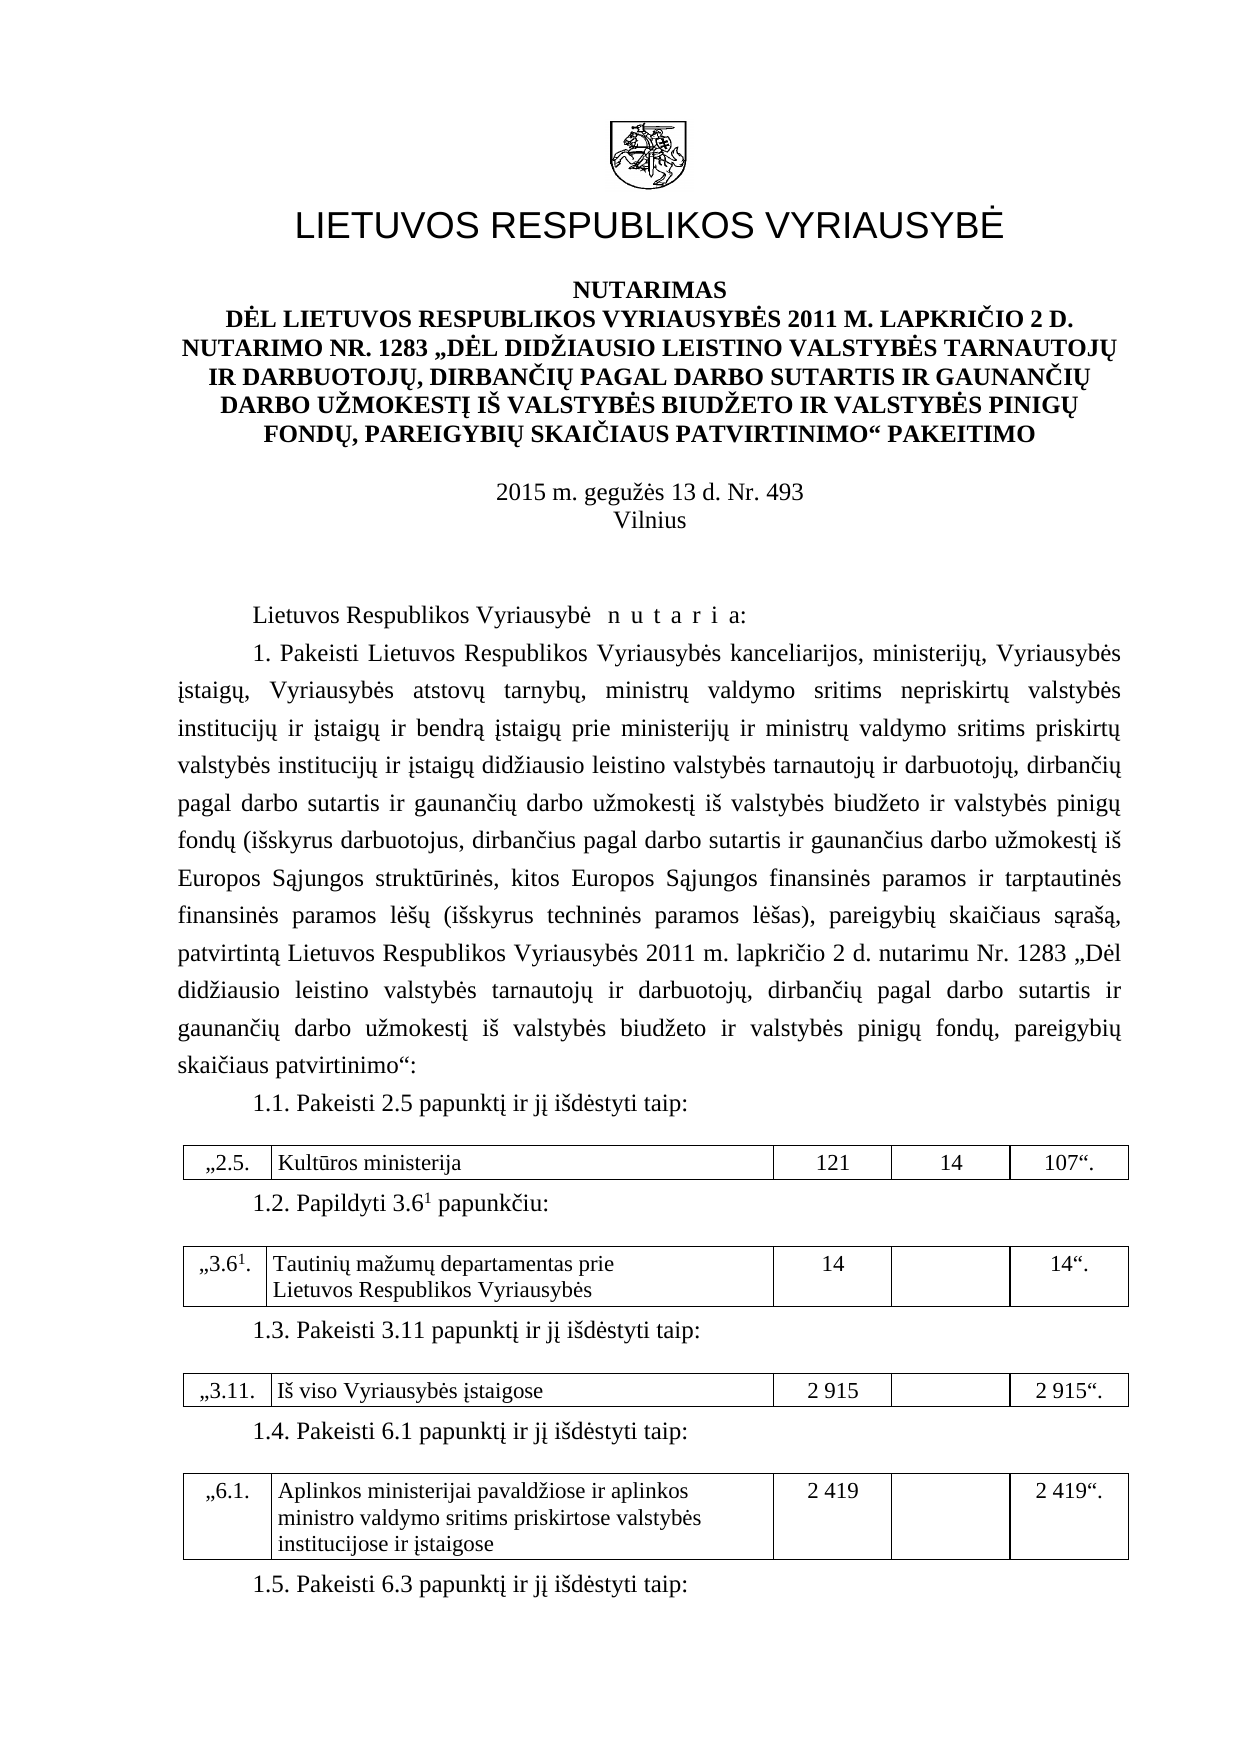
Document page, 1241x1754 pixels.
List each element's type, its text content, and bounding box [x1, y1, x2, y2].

text Dėl LIETUVOS RESPUBLIKOS VYRIAUSYBĖS 2011 M. LAPKRIČIO 2 D. NUTARIMO NR. 1283 „DĖL DIDŽIAUSIO LEISTINO VALSTYBĖS TARNAUTOJŲ IR DARBUOTOJŲ, DIRBANČIŲ PAGAL DARBO SUTARTIS IR GAUNANČIŲ DARBO UŽMOKESTĮ IŠ VALSTYBĖS BIUDŽETO IR VALSTYBĖS PINIGŲ FONDŲ, PAREIGYBIŲ SKAIČIAUS PATVIRTINIMO“ PAKEITIMO [177, 304, 1122, 448]
text nutarimas [177, 275, 1122, 304]
text Lietuvos Respublikos Vyriausybė [177, 203, 1122, 247]
text Lietuvos Respublikos Vyriausybė nutaria: [177, 592, 1122, 629]
table_header [892, 1474, 1009, 1559]
text 2015 m. gegužės 13 d. Nr. 493 Vilnius [177, 477, 1122, 534]
table_header 2 915 [774, 1374, 891, 1406]
table_header 2 419 [774, 1474, 891, 1559]
table_header 2 915“. [1011, 1374, 1128, 1406]
table_header Kultūros ministerija [272, 1146, 773, 1179]
table_header Tautinių mažumų departamentas prie Lietuvos Respublikos Vyriausybės [267, 1247, 773, 1306]
text 1.5. Pakeisti 6.3 papunktį ir jį išdėstyti taip: [177, 1560, 1122, 1598]
text 1.1. Pakeisti 2.5 papunktį ir jį išdėstyti taip: [177, 1079, 1122, 1117]
text 1.2. Papildyti 3.61 papunkčiu: [177, 1180, 1122, 1217]
table_header [892, 1247, 1009, 1306]
table_header „3.11. [184, 1374, 271, 1406]
table_header 14“. [1011, 1247, 1128, 1306]
table_header 14 [892, 1146, 1009, 1179]
table_header Aplinkos ministerijai pavaldžiose ir aplinkos ministro valdymo sritims priskirtose valstybės institucijose ir įstaigose [272, 1474, 773, 1559]
text 1.4. Pakeisti 6.1 papunktį ir jį išdėstyti taip: [177, 1407, 1122, 1444]
table_header [892, 1374, 1009, 1406]
table_header 121 [774, 1146, 891, 1179]
table_header „3.61. [184, 1247, 266, 1306]
text 1. Pakeisti Lietuvos Respublikos Vyriausybės kanceliarijos, ministerijų, Vyriausybės įstaigų, Vyriausybės atstovų tarnybų, ministrų valdymo sritims nepriskirtų valstybės institucijų ir įstaigų ir bendrą įstaigų prie ministerijų ir ministrų valdymo sritims priskirtų valstybės institucijų ir įstaigų didžiausio leistino valstybės tarnautojų ir darbuotojų, dirbančių pagal darbo sutartis ir gaunančių darbo užmokestį iš valstybės biudžeto ir valstybės pinigų fondų (išskyrus darbuotojus, dirbančius pagal darbo sutartis ir gaunančius darbo užmokestį iš Europos Sąjungos struktūrinės, kitos Europos Sąjungos finansinės paramos ir tarptautinės finansinės paramos lėšų (išskyrus techninės paramos lėšas), pareigybių skaičiaus sąrašą, patvirtintą Lietuvos Respublikos Vyriausybės 2011 m. lapkričio 2 d. nutarimu Nr. 1283 „Dėl didžiausio leistino valstybės tarnautojų ir darbuotojų, dirbančių pagal darbo sutartis ir gaunančių darbo užmokestį iš valstybės biudžeto ir valstybės pinigų fondų, pareigybių skaičiaus patvirtinimo“: [177, 629, 1122, 1079]
table_header 107“. [1011, 1146, 1128, 1179]
table_header „6.1. [184, 1474, 271, 1559]
table_header „2.5. [184, 1146, 271, 1179]
table_header 14 [774, 1247, 891, 1306]
table_header 2 419“. [1011, 1474, 1128, 1559]
text 1.3. Pakeisti 3.11 papunktį ir jį išdėstyti taip: [177, 1307, 1122, 1344]
table_header Iš viso Vyriausybės įstaigose [272, 1374, 773, 1406]
